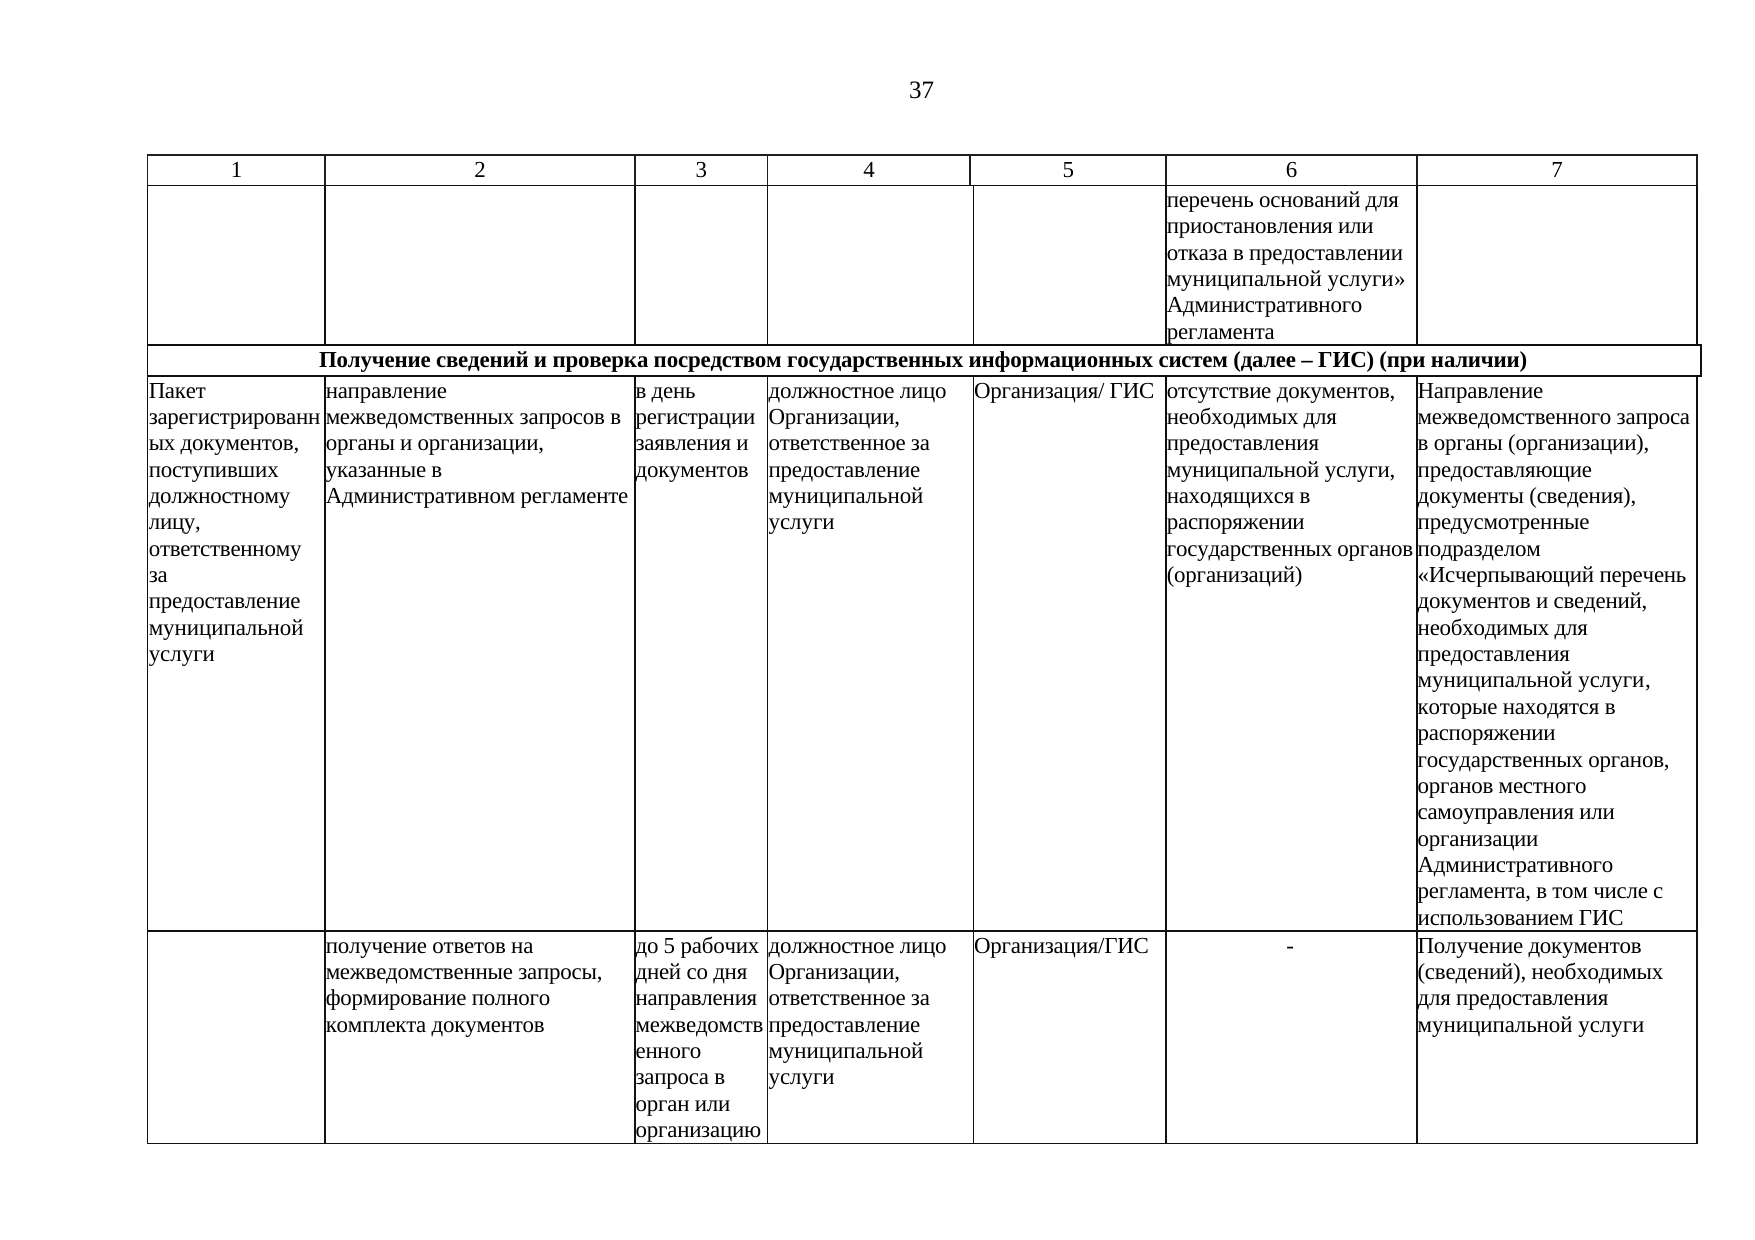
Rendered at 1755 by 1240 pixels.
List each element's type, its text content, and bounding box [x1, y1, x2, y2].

table_cell Организация/ГИС [974, 932, 1165, 1142]
table_cell в день регистрации заявления и документов [636, 377, 767, 930]
table_header 7 [1418, 156, 1696, 184]
table_cell [974, 186, 1165, 344]
table_cell [148, 932, 324, 1142]
table_cell [636, 186, 767, 344]
table_cell Организация/ ГИС [974, 377, 1165, 930]
table_cell Получение документов (сведений), необходимых для предоставления муниципальной услуги [1418, 932, 1696, 1142]
table_cell направление межведомственных запросов в органы и организации, указанные в Административном регламенте [326, 377, 634, 930]
table_header 4 [768, 156, 969, 184]
table_cell должностное лицо Организации, ответственное за предоставление муниципальной услуги [768, 377, 973, 930]
table_header 6 [1167, 156, 1416, 184]
table_header 5 [971, 156, 1165, 184]
table_cell Направление межведомственного запроса в органы (организации), предоставляющие документы (сведения), предусмотренные подразделом «Исчерпывающий перечень документов и сведений, необходимых для предоставления муниципальной услуги, которые находятся в распоряжении государственных органов, органов местного самоуправления или организации Административного регламента, в том числе с использованием ГИС [1418, 377, 1696, 930]
table_cell [326, 186, 634, 344]
table_header 1 [148, 156, 324, 184]
table_header 3 [636, 156, 767, 184]
table_cell Пакет зарегистрированных документов, поступивших должностному лицу, ответственному за предоставление муниципальной услуги [148, 377, 324, 930]
table_cell должностное лицо Организации, ответственное за предоставление муниципальной услуги [768, 932, 973, 1142]
table_cell [1418, 186, 1696, 344]
table_cell [768, 186, 973, 344]
table_cell [148, 186, 324, 344]
table_cell Получение сведений и проверка посредством государственных информационных систем (далее – ГИС) (при наличии) [148, 346, 1700, 375]
table_header 2 [326, 156, 634, 184]
table_cell перечень оснований для приостановления или отказа в предоставлении муниципальной услуги» Административного регламента [1167, 186, 1416, 344]
table_cell отсутствие документов, необходимых для предоставления муниципальной услуги, находящихся в распоряжении государственных органов (организаций) [1167, 377, 1416, 930]
table_cell до 5 рабочих дней со дня направления межведомственного запроса в орган или организацию [636, 932, 767, 1142]
table_cell получение ответов на межведомственные запросы, формирование полного комплекта документов [326, 932, 634, 1142]
table_cell - [1167, 932, 1416, 1142]
